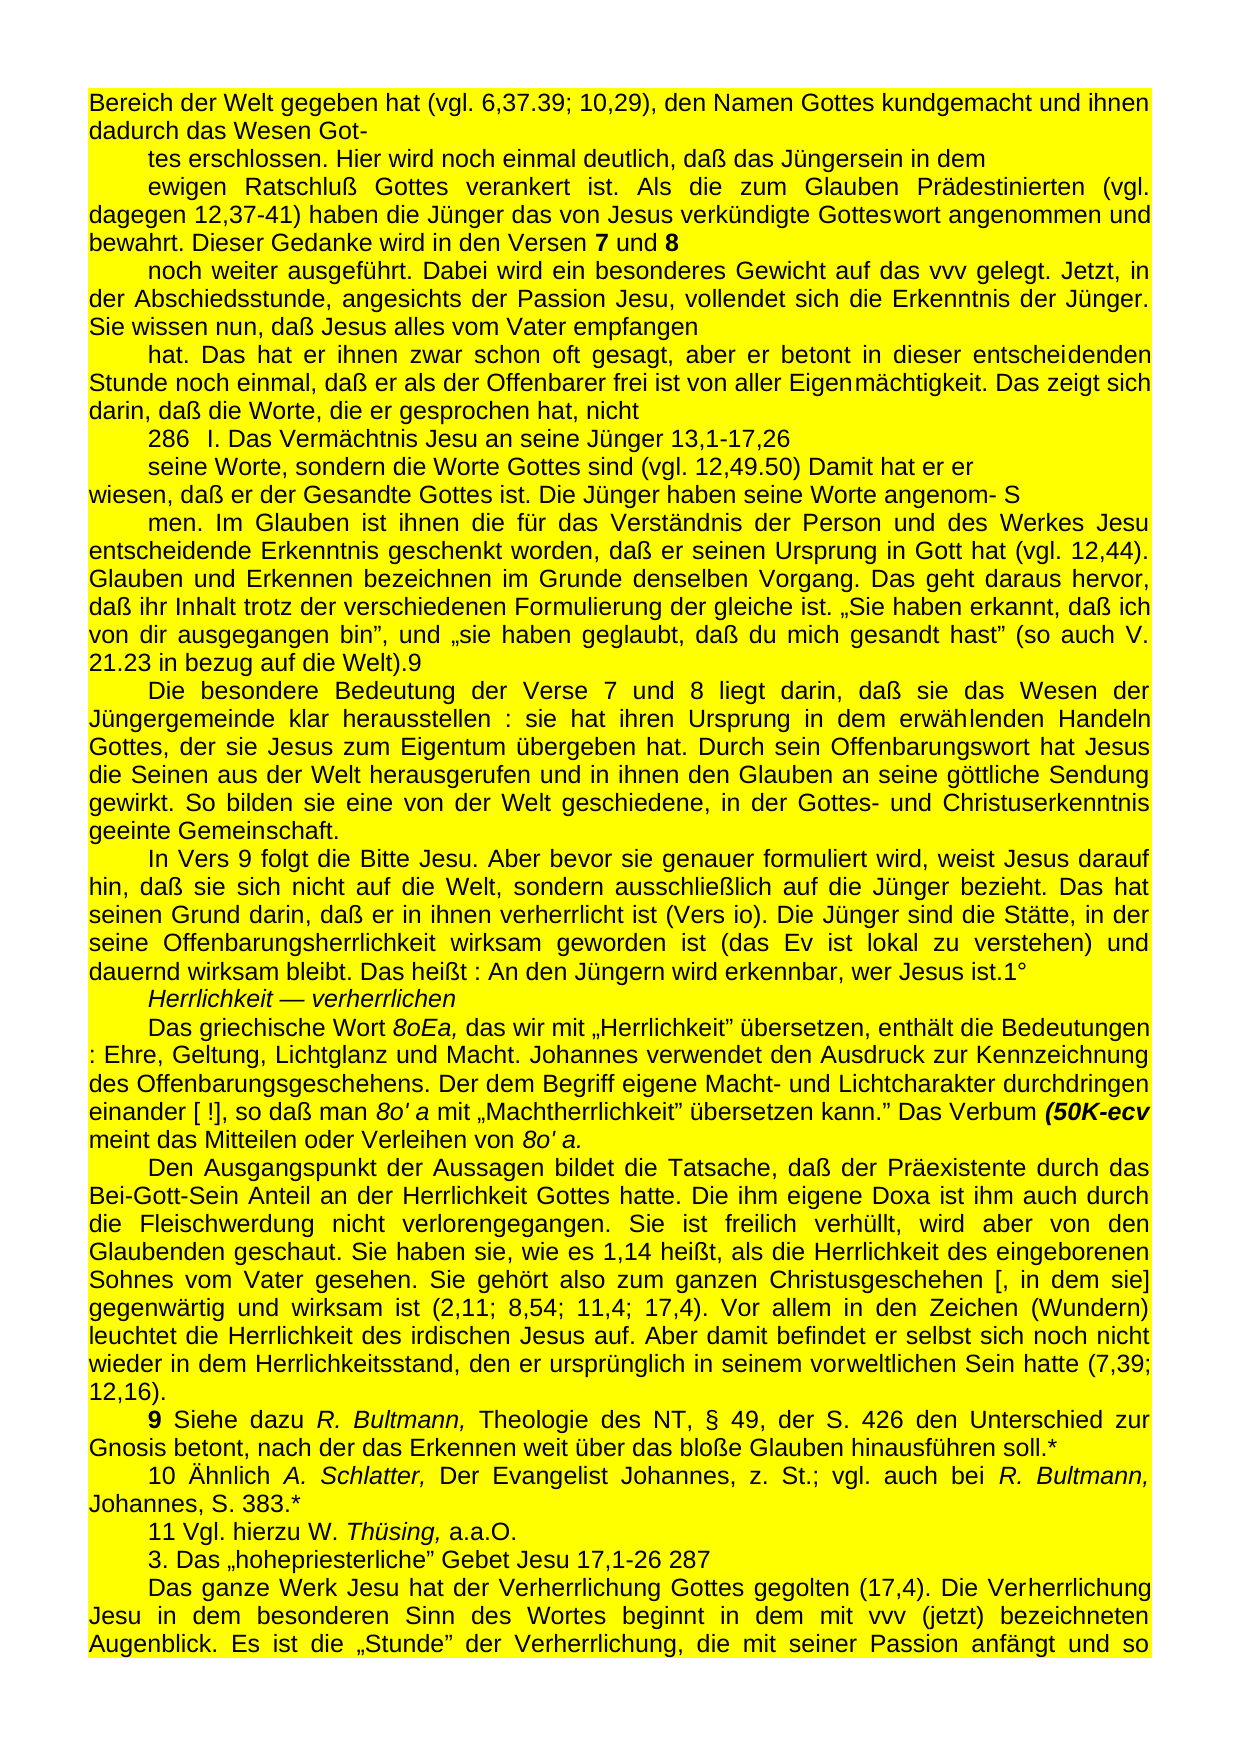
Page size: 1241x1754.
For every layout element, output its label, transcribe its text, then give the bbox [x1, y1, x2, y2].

text 10 Ähnlich A. Schlatter, Der Evangelist Johannes, z. St.; vgl. auch bei R. Bultmann, Johannes, S. 383.* [88, 1462, 1152, 1518]
text men. Im Glauben ist ihnen die für das Verständnis der Person und des Werkes Jesu entscheidende Erkenntnis geschenkt worden, daß er seinen Ursprung in Gott hat (vgl. 12,44). Glauben und Erkennen bezeichnen im Grunde denselben Vorgang. Das geht daraus hervor, daß ihr Inhalt trotz der verschiedenen For­mulierung der gleiche ist. „Sie haben erkannt, daß ich von dir ausgegangen bin”, und „sie haben geglaubt, daß du mich gesandt hast” (so auch V. 21.23 in bezug auf die Welt).9 [88, 509, 1152, 677]
text seine Worte, sondern die Worte Gottes sind (vgl. 12,49.50) Damit hat er er wiesen, daß er der Gesandte Gottes ist. Die Jünger haben seine Worte angenom- S [88, 453, 1152, 509]
text 3. Das „hohepriesterliche” Gebet Jesu 17,1-26 287 [88, 1546, 1152, 1574]
text Herrlichkeit — verherrlichen [88, 985, 1152, 1013]
text ewigen Ratschluß Gottes verankert ist. Als die zum Glauben Prädestinierten (vgl. dagegen 12,37-41) haben die Jünger das von Jesus verkündigte Gottes­wort angenommen und bewahrt. Dieser Gedanke wird in den Versen 7 und 8 [88, 173, 1152, 257]
text 286 I. Das Vermächtnis Jesu an seine Jünger 13,1-17,26 [88, 425, 1152, 453]
text Die besondere Bedeutung der Verse 7 und 8 liegt darin, daß sie das Wesen der Jüngergemeinde klar herausstellen : sie hat ihren Ursprung in dem erwäh­lenden Handeln Gottes, der sie Jesus zum Eigentum übergeben hat. Durch sein Offenbarungswort hat Jesus die Seinen aus der Welt herausgerufen und in ihnen den Glauben an seine göttliche Sendung gewirkt. So bilden sie eine von der Welt geschiedene, in der Gottes- und Christuserkenntnis geeinte Gemein­schaft. [88, 677, 1152, 845]
text hat. Das hat er ihnen zwar schon oft gesagt, aber er betont in dieser entschei­denden Stunde noch einmal, daß er als der Offenbarer frei ist von aller Eigen­mächtigkeit. Das zeigt sich darin, daß die Worte, die er gesprochen hat, nicht [88, 341, 1152, 425]
text Das griechische Wort 8oEa, das wir mit „Herrlichkeit” übersetzen, enthält die Bedeutungen : Ehre, Geltung, Lichtglanz und Macht. Johannes verwendet den Ausdruck zur Kennzeichnung des Offenbarungsgeschehens. Der dem Begriff eigene Macht- und Lichtcharakter durchdringen einander [ !], so daß man 8o' a mit „Machtherrlichkeit” übersetzen kann.” Das Verbum (50K-ecv meint das Mitteilen oder Verleihen von 8o' a. [88, 1013, 1152, 1153]
text Den Ausgangspunkt der Aussagen bildet die Tatsache, daß der Präexistente durch das Bei-Gott-Sein Anteil an der Herrlichkeit Gottes hatte. Die ihm eigene Doxa ist ihm auch durch die Fleischwerdung nicht verlorengegangen. Sie ist freilich verhüllt, wird aber von den Glaubenden geschaut. Sie haben sie, wie es 1,14 heißt, als die Herrlichkeit des eingeborenen Sohnes vom Vater gesehen. Sie gehört also zum ganzen Christusgeschehen [, in dem sie] gegenwärtig und wirksam ist (2,11; 8,54; 11,4; 17,4). Vor allem in den Zeichen (Wundern) leuch­tet die Herrlichkeit des irdischen Jesus auf. Aber damit befindet er selbst sich noch nicht wieder in dem Herrlichkeitsstand, den er ursprünglich in seinem vor­weltlichen Sein hatte (7,39; 12,16). [88, 1153, 1152, 1406]
text Bereich der Welt gegeben hat (vgl. 6,37.39; 10,29), den Namen Gottes kundgemacht und ihnen dadurch das Wesen Got‑ [88, 88, 1152, 144]
text In Vers 9 folgt die Bitte Jesu. Aber bevor sie genauer formuliert wird, weist Jesus darauf hin, daß sie sich nicht auf die Welt, sondern ausschließlich auf die Jünger bezieht. Das hat seinen Grund darin, daß er in ihnen verherrlicht ist (Vers io). Die Jünger sind die Stätte, in der seine Offenbarungsherrlichkeit wirksam geworden ist (das Ev ist lokal zu verstehen) und dauernd wirksam bleibt. Das heißt : An den Jüngern wird erkennbar, wer Jesus ist.1° [88, 845, 1152, 985]
text Das ganze Werk Jesu hat der Verherrlichung Gottes gegolten (17,4). Die Ver­herrlichung Jesu in dem besonderen Sinn des Wortes beginnt in dem mit vvv (jetzt) bezeichneten Augenblick. Es ist die „Stunde” der Verherrlichung, die mit seiner Passion anfängt und so [88, 1574, 1152, 1658]
text 9 Siehe dazu R. Bultmann, Theologie des NT, § 49, der S. 426 den Unterschied zur Gnosis betont, nach der das Erkennen weit über das bloße Glauben hinausführen soll.* [88, 1406, 1152, 1462]
text noch weiter ausgeführt. Dabei wird ein besonderes Gewicht auf das vvv gelegt. Jetzt, in der Abschiedsstunde, angesichts der Passion Jesu, vollendet sich die Erkenntnis der Jünger. Sie wissen nun, daß Jesus alles vom Vater empfangen [88, 257, 1152, 341]
text tes erschlossen. Hier wird noch einmal deutlich, daß das Jüngersein in dem [88, 144, 1152, 173]
text 11 Vgl. hierzu W. Thüsing, a.a.O. [88, 1518, 1152, 1546]
